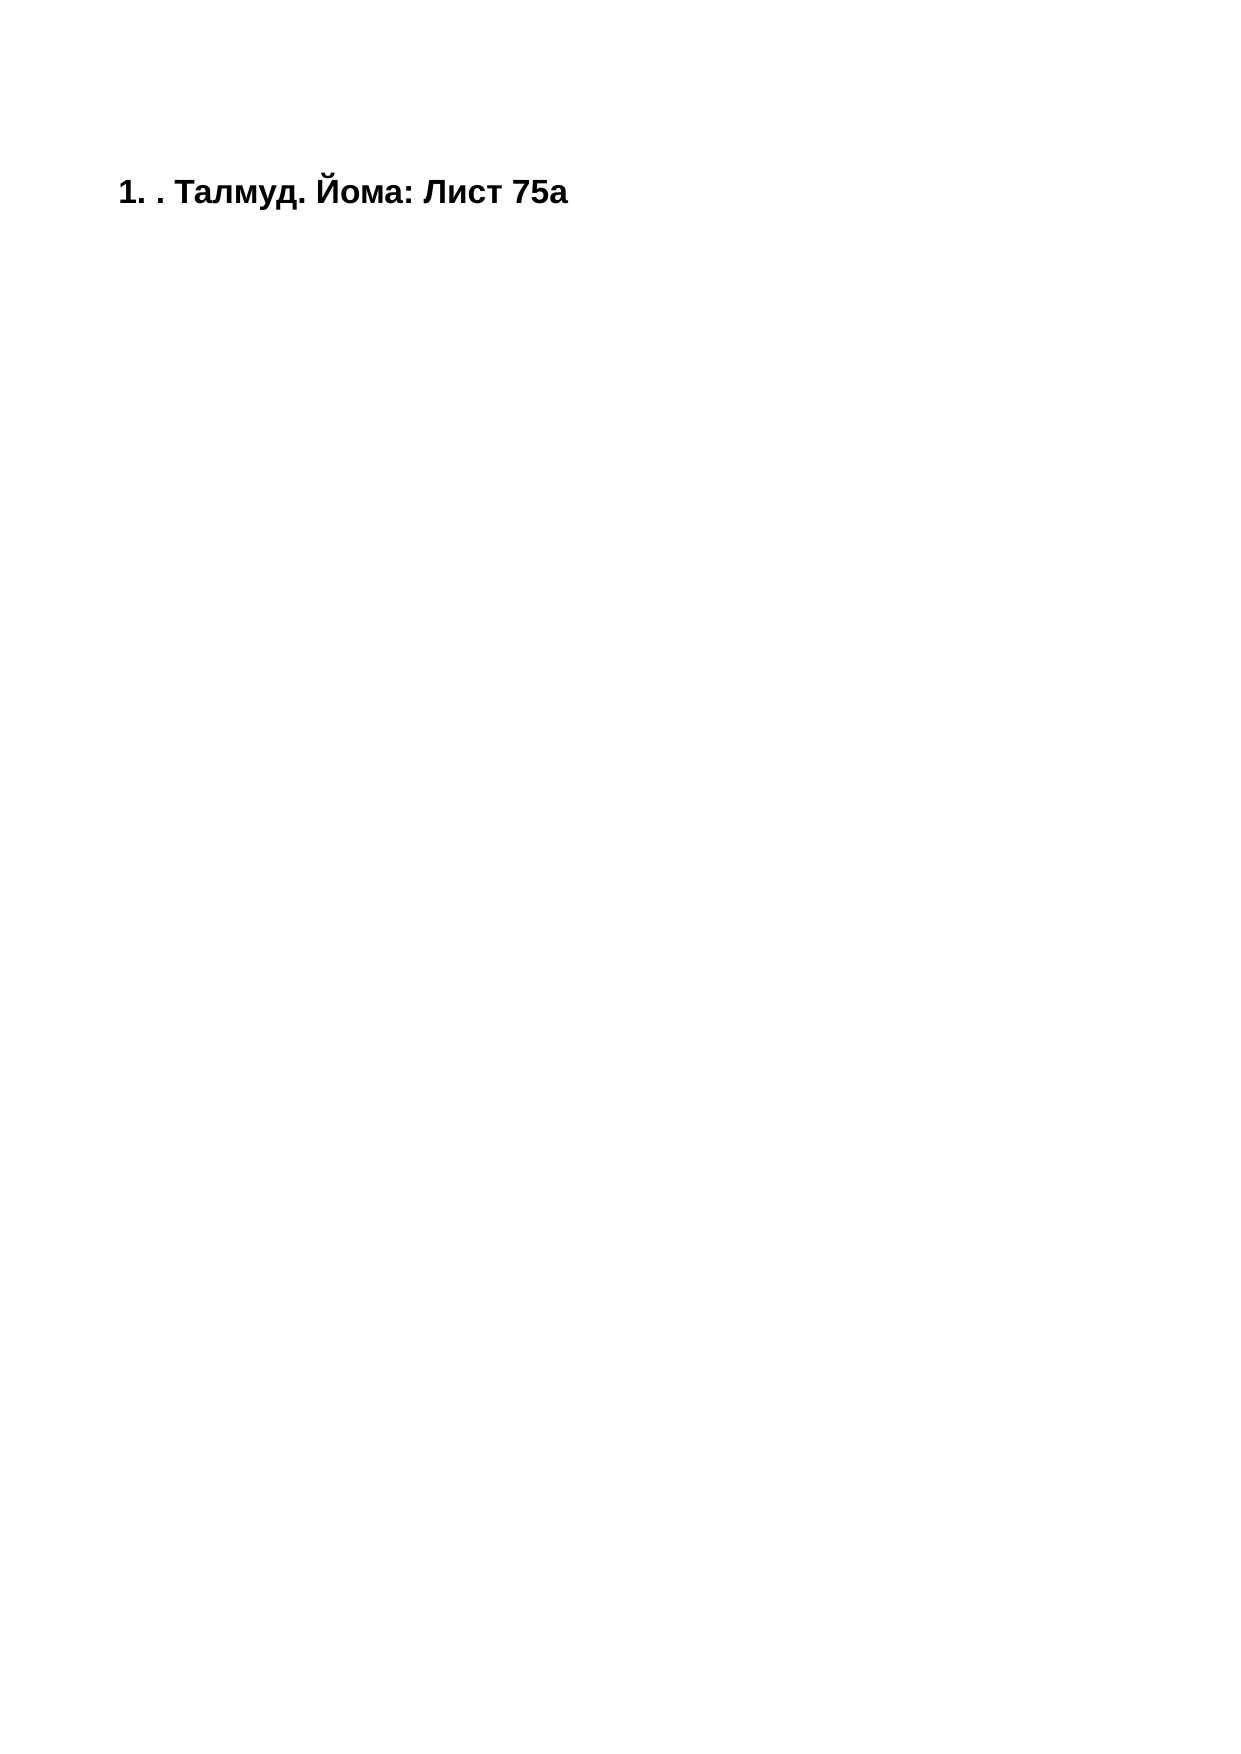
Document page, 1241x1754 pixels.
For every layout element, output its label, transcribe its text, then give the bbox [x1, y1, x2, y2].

subtitle . Талмуд. Йома: Лист 75a [118, 147, 1122, 176]
